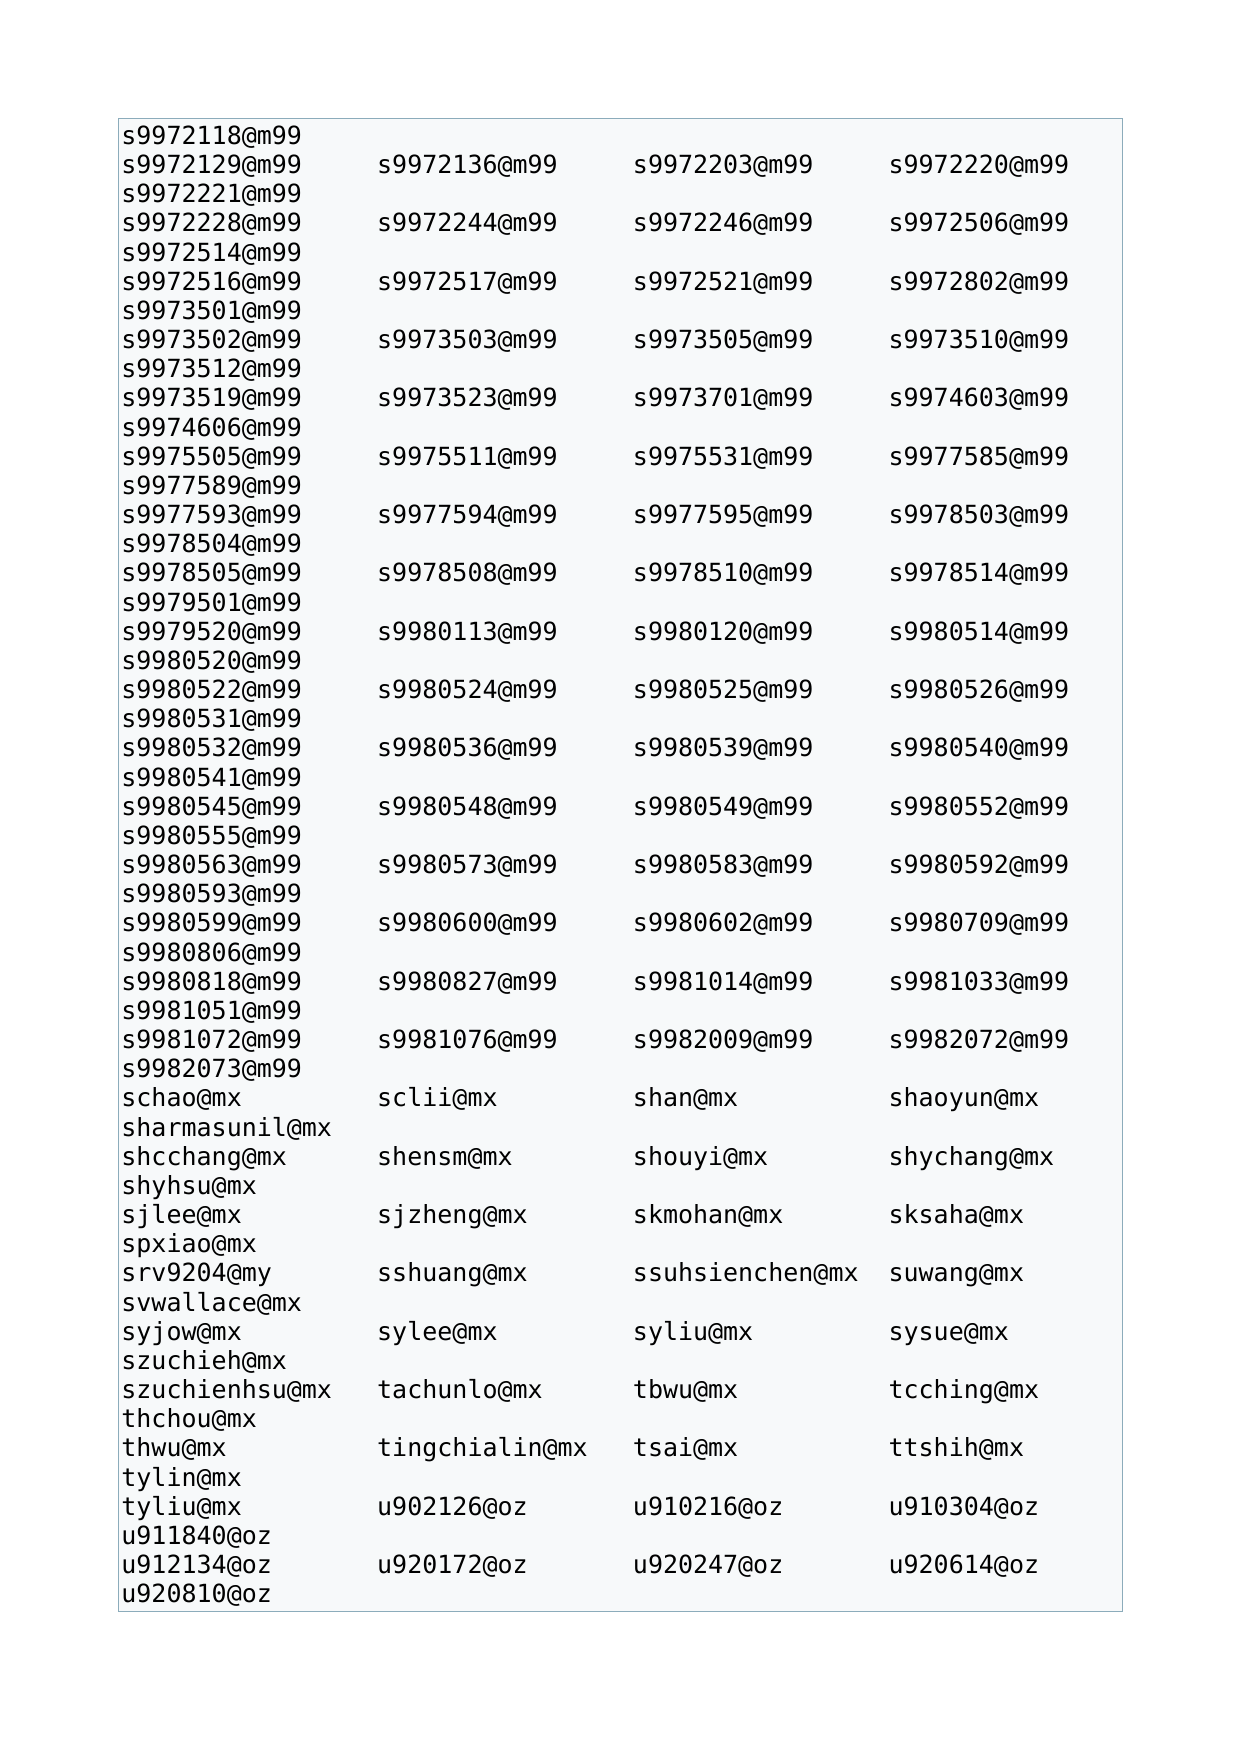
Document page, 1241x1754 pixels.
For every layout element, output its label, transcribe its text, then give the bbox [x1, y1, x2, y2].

text s9972118@m99 s9972129@m99 s9972136@m99 s9972203@m99 s9972220@m99 s9972221@m99 s9972228@m99 s9972244@m99 s9972246@m99 s9972506@m99 s9972514@m99 s9972516@m99 s9972517@m99 s9972521@m99 s9972802@m99 s9973501@m99 s9973502@m99 s9973503@m99 s9973505@m99 s9973510@m99 s9973512@m99 s9973519@m99 s9973523@m99 s9973701@m99 s9974603@m99 s9974606@m99 s9975505@m99 s9975511@m99 s9975531@m99 s9977585@m99 s9977589@m99 s9977593@m99 s9977594@m99 s9977595@m99 s9978503@m99 s9978504@m99 s9978505@m99 s9978508@m99 s9978510@m99 s9978514@m99 s9979501@m99 s9979520@m99 s9980113@m99 s9980120@m99 s9980514@m99 s9980520@m99 s9980522@m99 s9980524@m99 s9980525@m99 s9980526@m99 s9980531@m99 s9980532@m99 s9980536@m99 s9980539@m99 s9980540@m99 s9980541@m99 s9980545@m99 s9980548@m99 s9980549@m99 s9980552@m99 s9980555@m99 s9980563@m99 s9980573@m99 s9980583@m99 s9980592@m99 s9980593@m99 s9980599@m99 s9980600@m99 s9980602@m99 s9980709@m99 s9980806@m99 s9980818@m99 s9980827@m99 s9981014@m99 s9981033@m99 s9981051@m99 s9981072@m99 s9981076@m99 s9982009@m99 s9982072@m99 s9982073@m99 schao@mx sclii@mx shan@mx shaoyun@mx sharmasunil@mx shcchang@mx shensm@mx shouyi@mx shychang@mx shyhsu@mx sjlee@mx sjzheng@mx skmohan@mx sksaha@mx spxiao@mx srv9204@my sshuang@mx ssuhsienchen@mx suwang@mx svwallace@mx syjow@mx sylee@mx syliu@mx sysue@mx szuchieh@mx szuchienhsu@mx tachunlo@mx tbwu@mx tcching@mx thchou@mx thwu@mx tingchialin@mx tsai@mx ttshih@mx tylin@mx tyliu@mx u902126@oz u910216@oz u910304@oz u911840@oz u912134@oz u920172@oz u920247@oz u920614@oz u920810@oz [119, 119, 1122, 1611]
